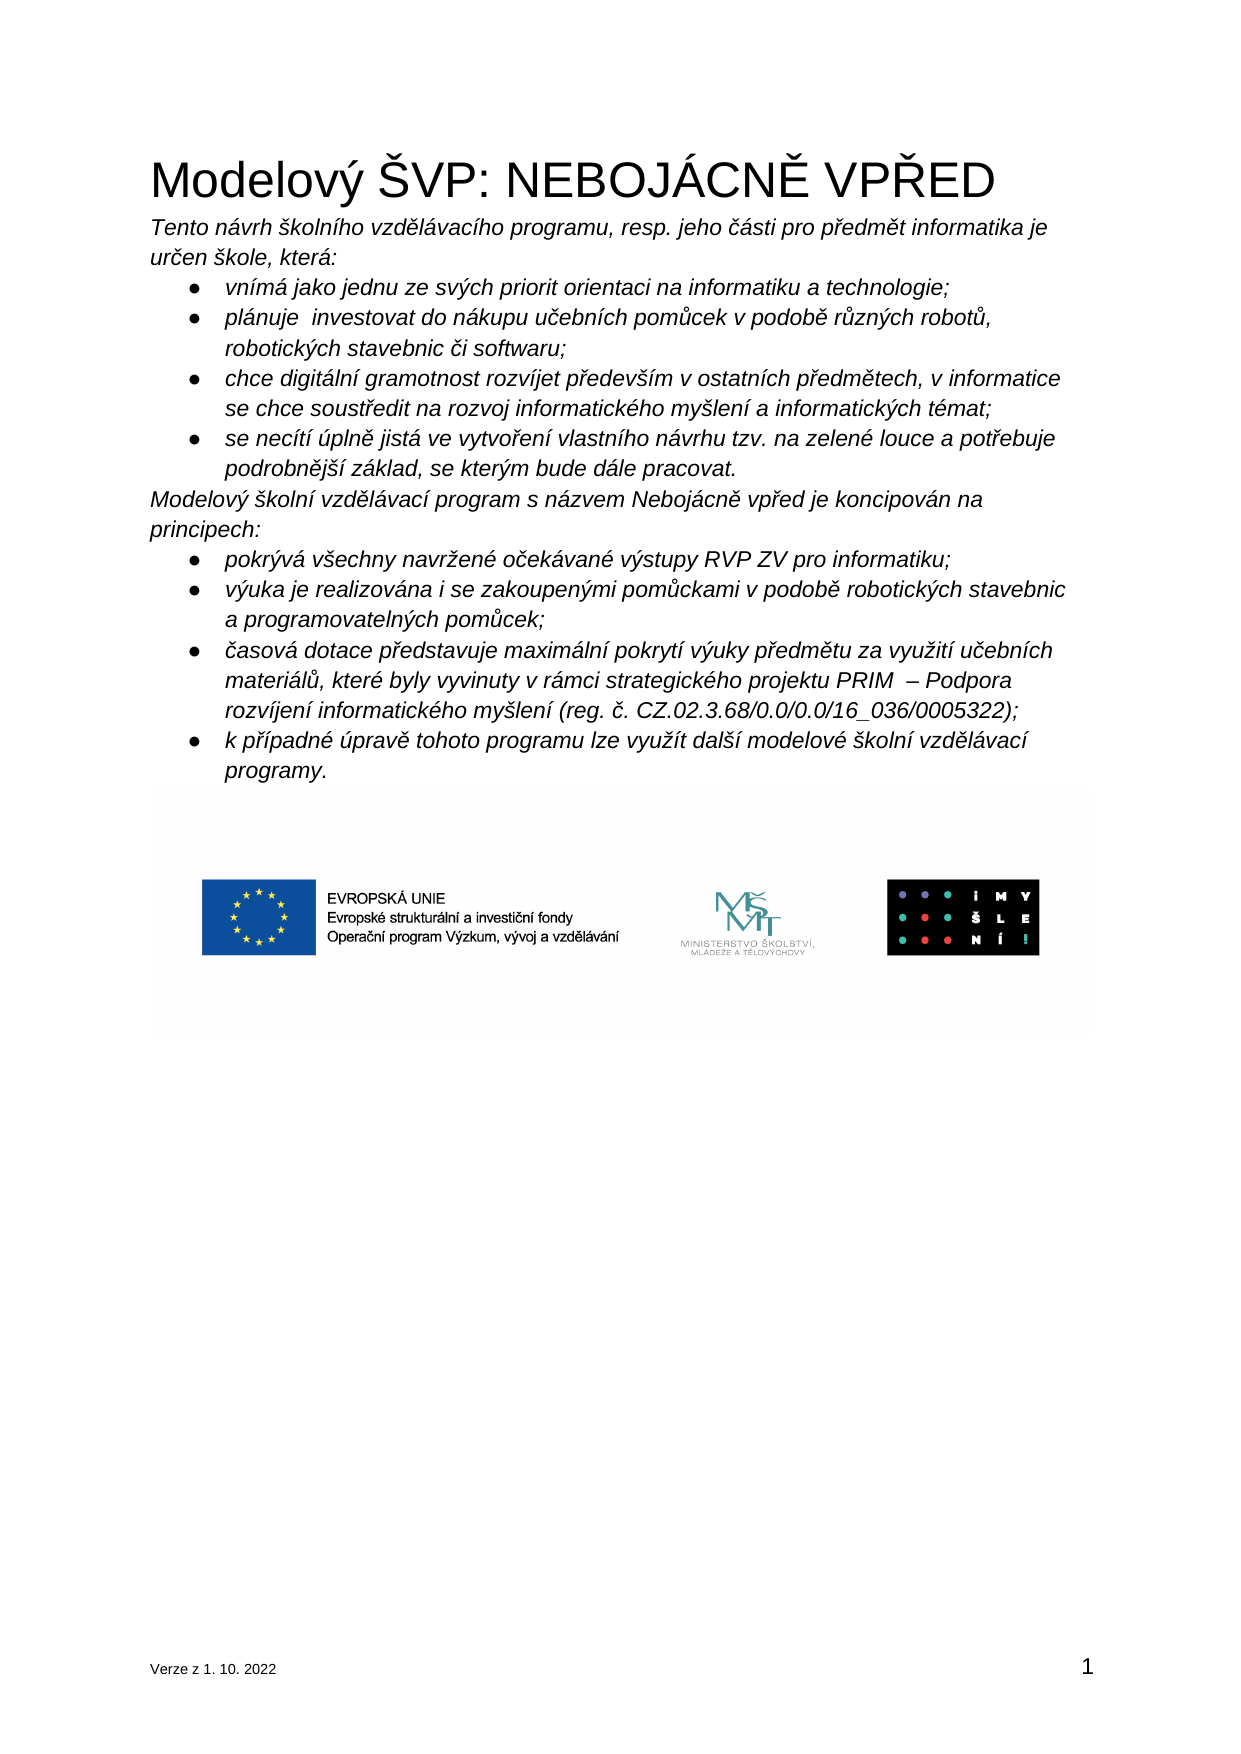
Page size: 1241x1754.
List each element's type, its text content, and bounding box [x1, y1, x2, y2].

list k případné úpravě tohoto programu lze využít další modelové školní vzdělávací programy. [187, 727, 1090, 784]
title Modelový ŠVP: NEBOJÁCNĚ VPŘED [150, 150, 1090, 207]
text Modelový školní vzdělávací program s názvem Nebojácně vpřed je koncipován na principech: [150, 486, 1090, 542]
list časová dotace představuje maximální pokrytí výuky předmětu za využití učebních materiálů, které byly vyvinuty v rámci strategického projektu PRIM – Podpora rozvíjení informatického myšlení (reg. č. CZ.02.3.68/0.0/0.0/16_036/0005322); [187, 637, 1090, 723]
picture [150, 787, 1091, 1038]
text Tento návrh školního vzdělávacího programu, resp. jeho části pro předmět informatika je určen škole, která: [150, 214, 1090, 270]
list plánuje investovat do nákupu učebních pomůcek v podobě různých robotů, robotických stavebnic či softwaru; [187, 304, 1090, 361]
list se necítí úplně jistá ve vytvoření vlastního návrhu tzv. na zelené louce a potřebuje podrobnější základ, se kterým bude dále pracovat. [187, 425, 1090, 482]
list pokrývá všechny navržené očekávané výstupy RVP ZV pro informatiku; [187, 546, 1090, 572]
list vnímá jako jednu ze svých priorit orientaci na informatiku a technologie; [187, 274, 1090, 301]
list výuka je realizována i se zakoupenými pomůckami v podobě robotických stavebnic a programovatelných pomůcek; [187, 576, 1090, 633]
list chce digitální gramotnost rozvíjet především v ostatních předmětech, v informatice se chce soustředit na rozvoj informatického myšlení a informatických témat; [187, 365, 1090, 421]
